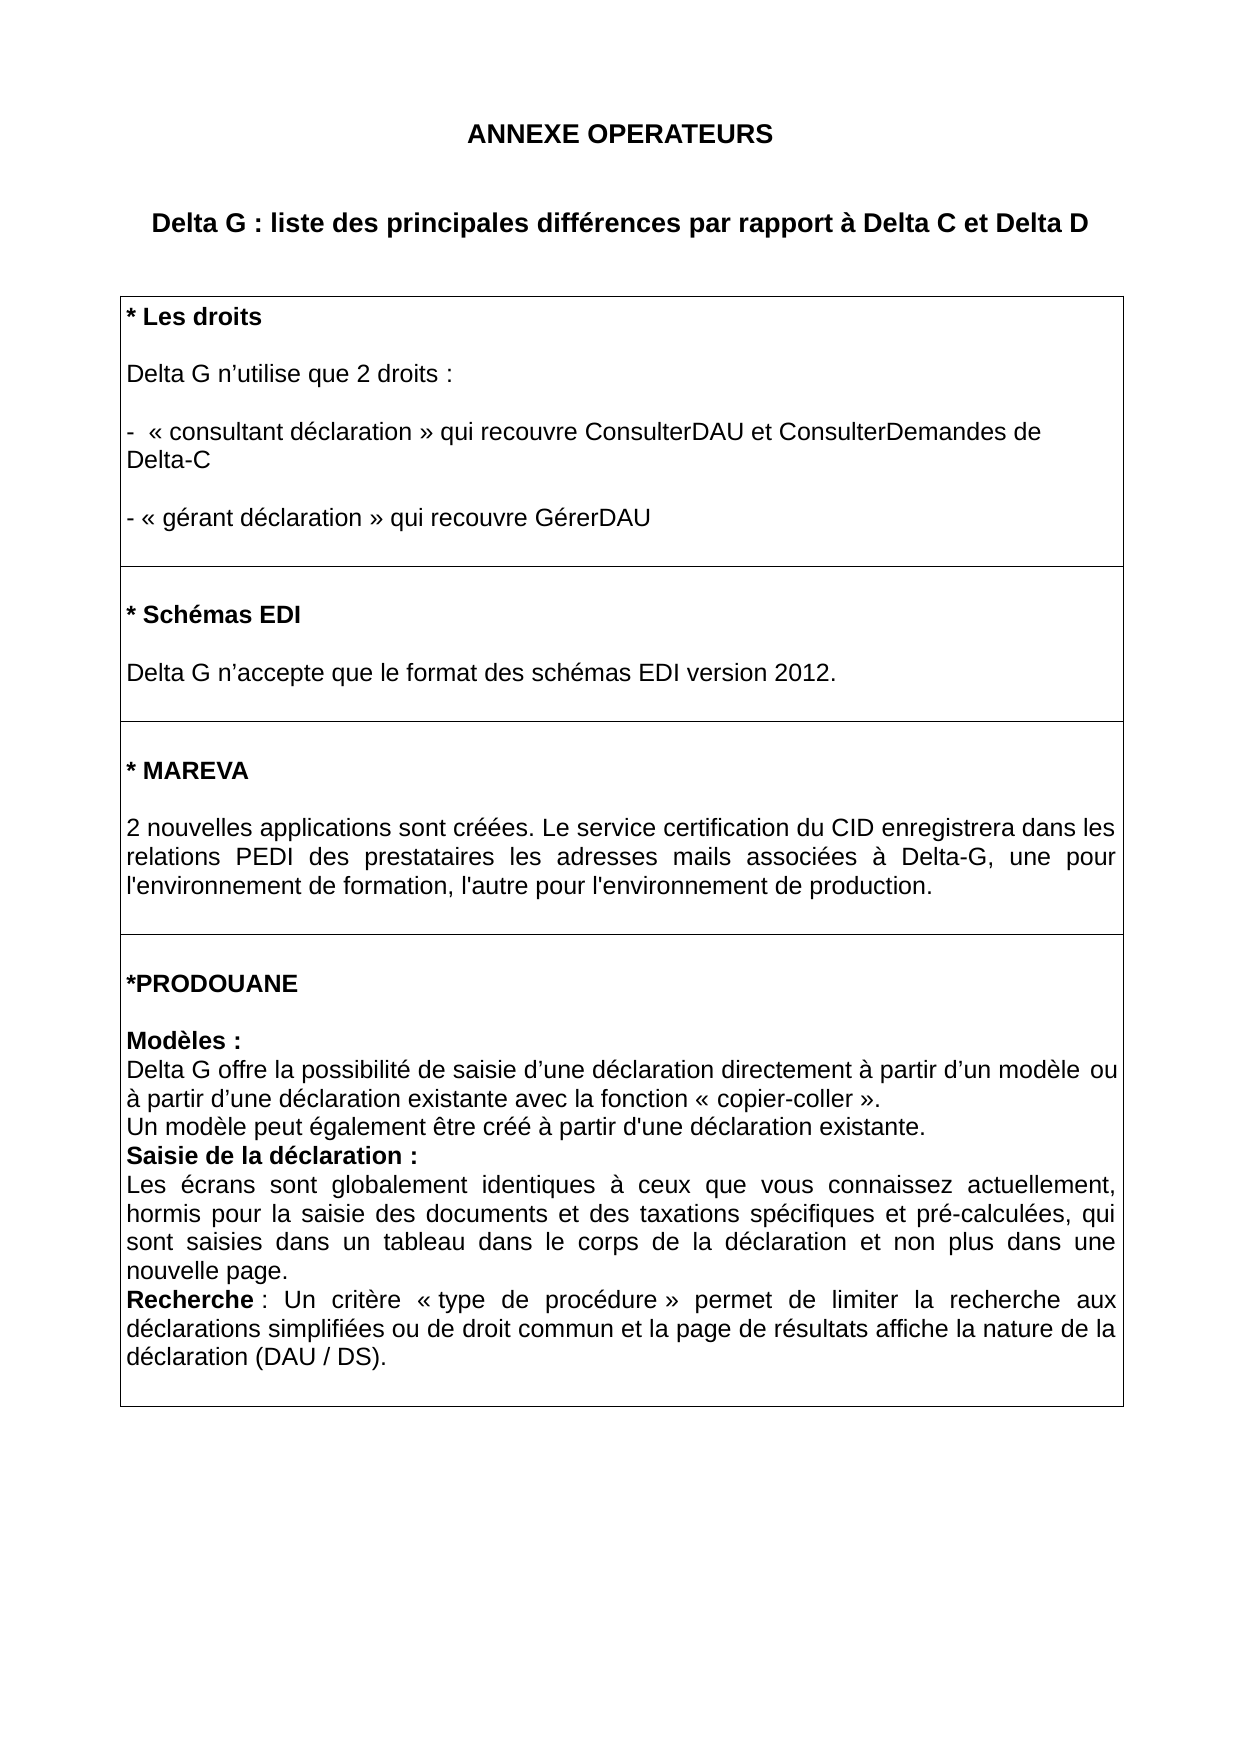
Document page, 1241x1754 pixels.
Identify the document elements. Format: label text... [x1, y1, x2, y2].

table_cell *PRODOUANE Modèles : Delta G offre la possibilité de saisie d’une déclaration directement à partir d’un modèle ou à partir d’une déclaration existante avec la fonction « copier-coller ». Un modèle peut également être créé à partir d'une déclaration existante. Saisie de la déclaration : Les écrans sont globalement identiques à ceux que vous connaissez actuellement, hormis pour la saisie des documents et des taxations spécifiques et pré-calculées, qui sont saisies dans un tableau dans le corps de la déclaration et non plus dans une nouvelle page. Recherche : Un critère « type de procédure » permet de limiter la recherche aux déclarations simplifiées ou de droit commun et la page de résultats affiche la nature de la déclaration (DAU / DS). [121, 935, 1123, 1406]
table_header * Les droits Delta G n’utilise que 2 droits : - « consultant déclaration » qui recouvre ConsulterDAU et ConsulterDemandes de Delta-C - « gérant déclaration » qui recouvre GérerDAU [121, 297, 1123, 566]
table_cell * MAREVA 2 nouvelles applications sont créées. Le service certification du CID enregistrera dans les relations PEDI des prestataires les adresses mails associées à Delta-G, une pour l'environnement de formation, l'autre pour l'environnement de production. [121, 722, 1123, 934]
text Delta G : liste des principales différences par rapport à Delta C et Delta D [118, 207, 1122, 238]
table_cell * Schémas EDI Delta G n’accepte que le format des schémas EDI version 2012. [121, 567, 1123, 721]
text ANNEXE OPERATEURS [118, 118, 1122, 149]
